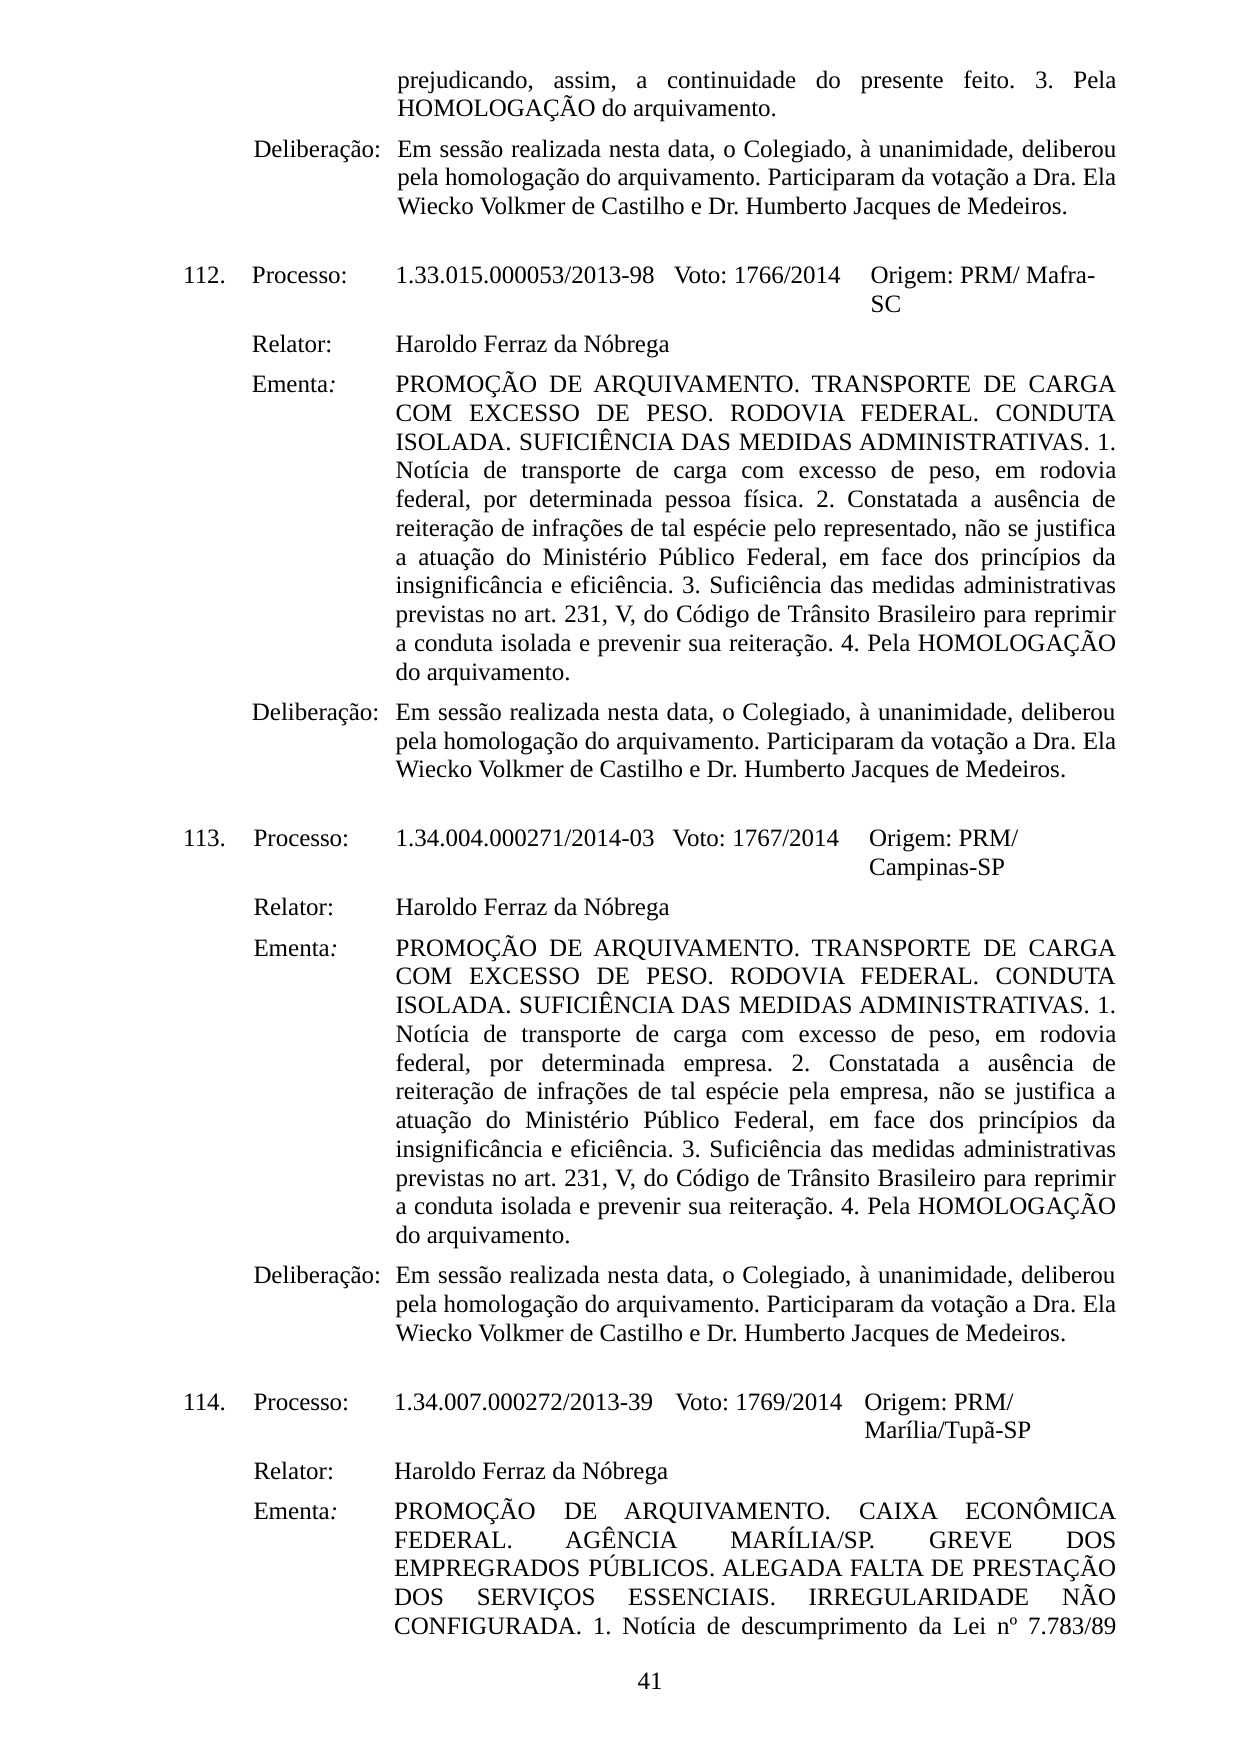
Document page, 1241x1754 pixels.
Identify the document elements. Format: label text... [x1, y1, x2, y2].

table_cell Em sessão realizada nesta data, o Colegiado, à unanimidade, deliberou pela homologação do arquivamento. Participaram da votação a Dra. Ela Wiecko Volkmer de Castilho e Dr. Humberto Jacques de Medeiros. [391, 128, 1122, 226]
table_header Voto: 1769/2014 [669, 1381, 858, 1450]
table_header Voto: 1767/2014 [666, 818, 863, 887]
table_header Processo: [248, 818, 390, 887]
table_cell Haroldo Ferraz da Nóbrega [388, 1450, 1122, 1490]
table_header Processo: [248, 1381, 388, 1450]
table_header Origem: PRM/ Campinas-SP [863, 818, 1122, 887]
table_cell Deliberação: [248, 128, 391, 226]
table_header 114. [177, 1381, 247, 1450]
table_cell [177, 1450, 247, 1490]
table_cell Em sessão realizada nesta data, o Colegiado, à unanimidade, deliberou pela homologação do arquivamento. Participaram da votação a Dra. Ela Wiecko Volkmer de Castilho e Dr. Humberto Jacques de Medeiros. [390, 1255, 1122, 1352]
table_header Origem: PRM/ Mafra-SC [865, 255, 1122, 323]
table_cell [248, 59, 391, 128]
table_header Origem: PRM/ Marília/Tupã-SP [859, 1381, 1122, 1450]
table_cell Deliberação: [246, 691, 390, 789]
table_header 1.33.015.000053/2013-98 [390, 255, 668, 323]
table_cell PROMOÇÃO DE ARQUIVAMENTO. TRANSPORTE DE CARGA COM EXCESSO DE PESO. RODOVIA FEDERAL. CONDUTA ISOLADA. SUFICIÊNCIA DAS MEDIDAS ADMINISTRATIVAS. 1. Notícia de transporte de carga com excesso de peso, em rodovia federal, por determinada pessoa física. 2. Constatada a ausência de reiteração de infrações de tal espécie pelo representado, não se justifica a atuação do Ministério Público Federal, em face dos princípios da insignificância e eficiência. 3. Suficiência das medidas administrativas previstas no art. 231, V, do Código de Trânsito Brasileiro para reprimir a conduta isolada e prevenir sua reiteração. 4. Pela HOMOLOGAÇÃO do arquivamento. [390, 364, 1122, 691]
table_cell [177, 59, 247, 128]
table_cell Em sessão realizada nesta data, o Colegiado, à unanimidade, deliberou pela homologação do arquivamento. Participaram da votação a Dra. Ela Wiecko Volkmer de Castilho e Dr. Humberto Jacques de Medeiros. [390, 691, 1122, 789]
table_header 113. [177, 818, 247, 887]
table_cell [177, 927, 247, 1255]
table_cell Ementa: [248, 1490, 388, 1646]
table_header Voto: 1766/2014 [668, 255, 865, 323]
table_header 1.34.007.000272/2013-39 [388, 1381, 669, 1450]
table_cell [177, 128, 247, 226]
table_cell Relator: [246, 324, 390, 364]
table_cell Relator: [248, 887, 390, 927]
table_cell prejudicando, assim, a continuidade do presente feito. 3. Pela HOMOLOGAÇÃO do arquivamento. [391, 59, 1122, 128]
table_cell [177, 1255, 247, 1352]
table_cell Relator: [248, 1450, 388, 1490]
table_cell PROMOÇÃO DE ARQUIVAMENTO. CAIXA ECONÔMICA FEDERAL. AGÊNCIA MARÍLIA/SP. GREVE DOS EMPREGRADOS PÚBLICOS. ALEGADA FALTA DE PRESTAÇÃO DOS SERVIÇOS ESSENCIAIS. IRREGULARIDADE NÃO CONFIGURADA. 1. Notícia de descumprimento da Lei nº 7.783/89 [388, 1490, 1122, 1646]
table_cell PROMOÇÃO DE ARQUIVAMENTO. TRANSPORTE DE CARGA COM EXCESSO DE PESO. RODOVIA FEDERAL. CONDUTA ISOLADA. SUFICIÊNCIA DAS MEDIDAS ADMINISTRATIVAS. 1. Notícia de transporte de carga com excesso de peso, em rodovia federal, por determinada empresa. 2. Constatada a ausência de reiteração de infrações de tal espécie pela empresa, não se justifica a atuação do Ministério Público Federal, em face dos princípios da insignificância e eficiência. 3. Suficiência das medidas administrativas previstas no art. 231, V, do Código de Trânsito Brasileiro para reprimir a conduta isolada e prevenir sua reiteração. 4. Pela HOMOLOGAÇÃO do arquivamento. [390, 927, 1122, 1255]
table_cell Ementa: [246, 364, 390, 691]
table_cell Deliberação: [248, 1255, 390, 1352]
table_cell [177, 324, 246, 364]
table_cell [177, 364, 246, 691]
table_cell [177, 691, 246, 789]
table_cell [177, 887, 247, 927]
table_cell [177, 1490, 247, 1646]
table_header 112. [177, 255, 246, 323]
table_header Processo: [246, 255, 390, 323]
table_cell Haroldo Ferraz da Nóbrega [390, 887, 1122, 927]
table_header 1.34.004.000271/2014-03 [390, 818, 666, 887]
table_cell Haroldo Ferraz da Nóbrega [390, 324, 1122, 364]
table_cell Ementa: [248, 927, 390, 1255]
